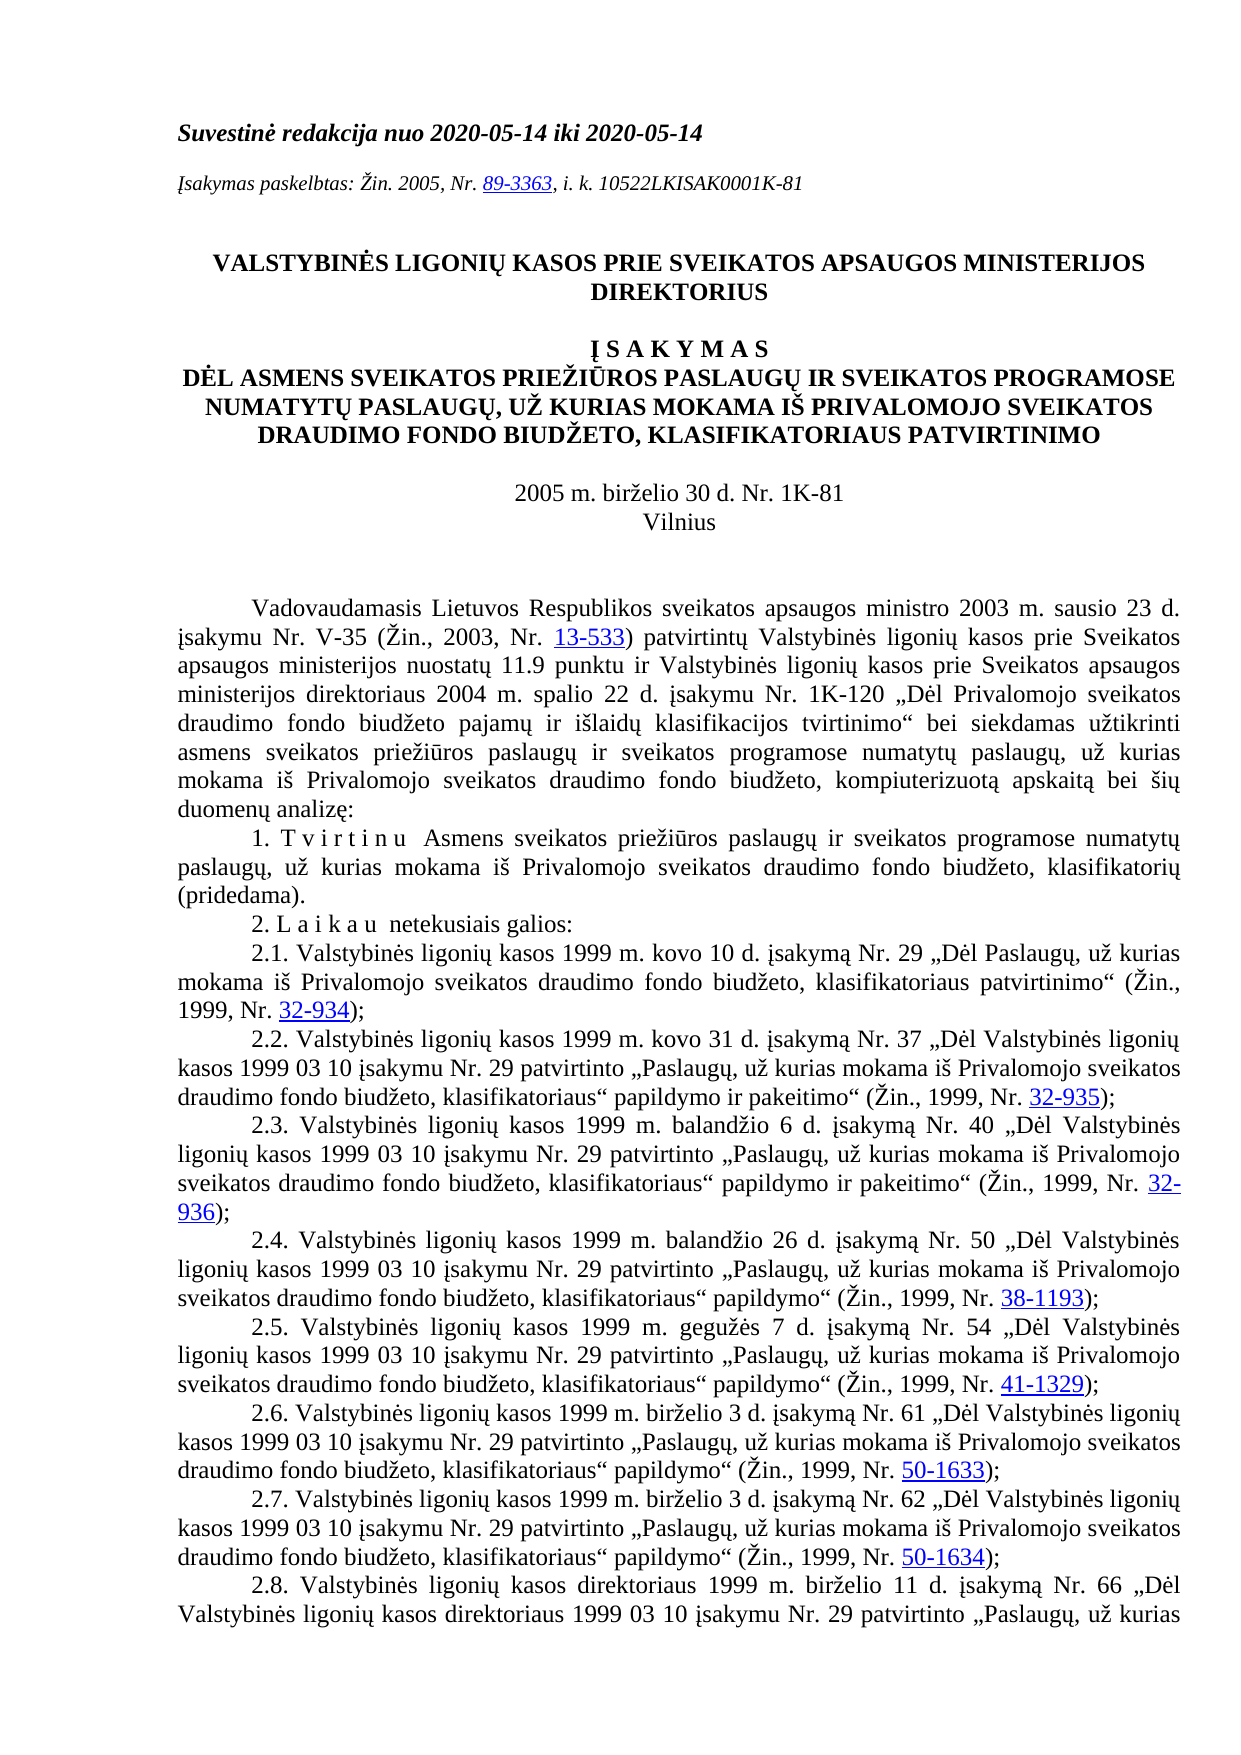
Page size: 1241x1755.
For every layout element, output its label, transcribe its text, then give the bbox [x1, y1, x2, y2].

text DĖL ASMENS SVEIKATOS PRIEŽIŪROS PASLAUGŲ IR SVEIKATOS PROGRAMOSE NUMATYTŲ PASLAUGŲ, UŽ KURIAS MOKAMA IŠ PRIVALOMOJO SVEIKATOS DRAUDIMO FONDO BIUDŽETO, KLASIFIKATORIAUS PATVIRTINIMO [177, 363, 1181, 449]
text 2005 m. birželio 30 d. Nr. 1K-81 [177, 478, 1181, 507]
text VALSTYBINĖS LIGONIŲ KASOS PRIE SVEIKATOS APSAUGOS MINISTERIJOS DIREKTORIUS [177, 248, 1181, 305]
text 2.8. Valstybinės ligonių kasos direktoriaus 1999 m. birželio 11 d. įsakymą Nr. 66 „Dėl Valstybinės ligonių kasos direktoriaus 1999 03 10 įsakymu Nr. 29 patvirtinto „Paslaugų, už kurias [177, 1570, 1181, 1628]
text 2.1. Valstybinės ligonių kasos 1999 m. kovo 10 d. įsakymą Nr. 29 „Dėl Paslaugų, už kurias mokama iš Privalomojo sveikatos draudimo fondo biudžeto, klasifikatoriaus patvirtinimo“ (Žin., 1999, Nr. 32-934); [177, 938, 1181, 1024]
text Įsakymas paskelbtas: Žin. 2005, Nr. 89-3363, i. k. 10522LKISAK0001K-81 [177, 171, 1181, 195]
text 2.2. Valstybinės ligonių kasos 1999 m. kovo 31 d. įsakymą Nr. 37 „Dėl Valstybinės ligonių kasos 1999 03 10 įsakymu Nr. 29 patvirtinto „Paslaugų, už kurias mokama iš Privalomojo sveikatos draudimo fondo biudžeto, klasifikatoriaus“ papildymo ir pakeitimo“ (Žin., 1999, Nr. 32-935); [177, 1024, 1181, 1110]
text 2.3. Valstybinės ligonių kasos 1999 m. balandžio 6 d. įsakymą Nr. 40 „Dėl Valstybinės ligonių kasos 1999 03 10 įsakymu Nr. 29 patvirtinto „Paslaugų, už kurias mokama iš Privalomojo sveikatos draudimo fondo biudžeto, klasifikatoriaus“ papildymo ir pakeitimo“ (Žin., 1999, Nr. 32-936); [177, 1110, 1181, 1225]
text Suvestinė redakcija nuo 2020-05-14 iki 2020-05-14 [177, 118, 1181, 147]
text Vilnius [177, 507, 1181, 535]
text Vadovaudamasis Lietuvos Respublikos sveikatos apsaugos ministro 2003 m. sausio 23 d. įsakymu Nr. V-35 (Žin., 2003, Nr. 13-533) patvirtintų Valstybinės ligonių kasos prie Sveikatos apsaugos ministerijos nuostatų 11.9 punktu ir Valstybinės ligonių kasos prie Sveikatos apsaugos ministerijos direktoriaus 2004 m. spalio 22 d. įsakymu Nr. 1K-120 „Dėl Privalomojo sveikatos draudimo fondo biudžeto pajamų ir išlaidų klasifikacijos tvirtinimo“ bei siekdamas užtikrinti asmens sveikatos priežiūros paslaugų ir sveikatos programose numatytų paslaugų, už kurias mokama iš Privalomojo sveikatos draudimo fondo biudžeto, kompiuterizuotą apskaitą bei šių duomenų analizę: [177, 593, 1181, 823]
text 2.7. Valstybinės ligonių kasos 1999 m. birželio 3 d. įsakymą Nr. 62 „Dėl Valstybinės ligonių kasos 1999 03 10 įsakymu Nr. 29 patvirtinto „Paslaugų, už kurias mokama iš Privalomojo sveikatos draudimo fondo biudžeto, klasifikatoriaus“ papildymo“ (Žin., 1999, Nr. 50-1634); [177, 1484, 1181, 1570]
text 2. Laikau netekusiais galios: [177, 909, 1181, 938]
text 1. Tvirtinu Asmens sveikatos priežiūros paslaugų ir sveikatos programose numatytų paslaugų, už kurias mokama iš Privalomojo sveikatos draudimo fondo biudžeto, klasifikatorių (pridedama). [177, 823, 1181, 909]
text 2.6. Valstybinės ligonių kasos 1999 m. birželio 3 d. įsakymą Nr. 61 „Dėl Valstybinės ligonių kasos 1999 03 10 įsakymu Nr. 29 patvirtinto „Paslaugų, už kurias mokama iš Privalomojo sveikatos draudimo fondo biudžeto, klasifikatoriaus“ papildymo“ (Žin., 1999, Nr. 50-1633); [177, 1398, 1181, 1484]
text 2.5. Valstybinės ligonių kasos 1999 m. gegužės 7 d. įsakymą Nr. 54 „Dėl Valstybinės ligonių kasos 1999 03 10 įsakymu Nr. 29 patvirtinto „Paslaugų, už kurias mokama iš Privalomojo sveikatos draudimo fondo biudžeto, klasifikatoriaus“ papildymo“ (Žin., 1999, Nr. 41-1329); [177, 1312, 1181, 1398]
text Į S A K Y M A S [177, 334, 1181, 363]
text 2.4. Valstybinės ligonių kasos 1999 m. balandžio 26 d. įsakymą Nr. 50 „Dėl Valstybinės ligonių kasos 1999 03 10 įsakymu Nr. 29 patvirtinto „Paslaugų, už kurias mokama iš Privalomojo sveikatos draudimo fondo biudžeto, klasifikatoriaus“ papildymo“ (Žin., 1999, Nr. 38-1193); [177, 1225, 1181, 1312]
